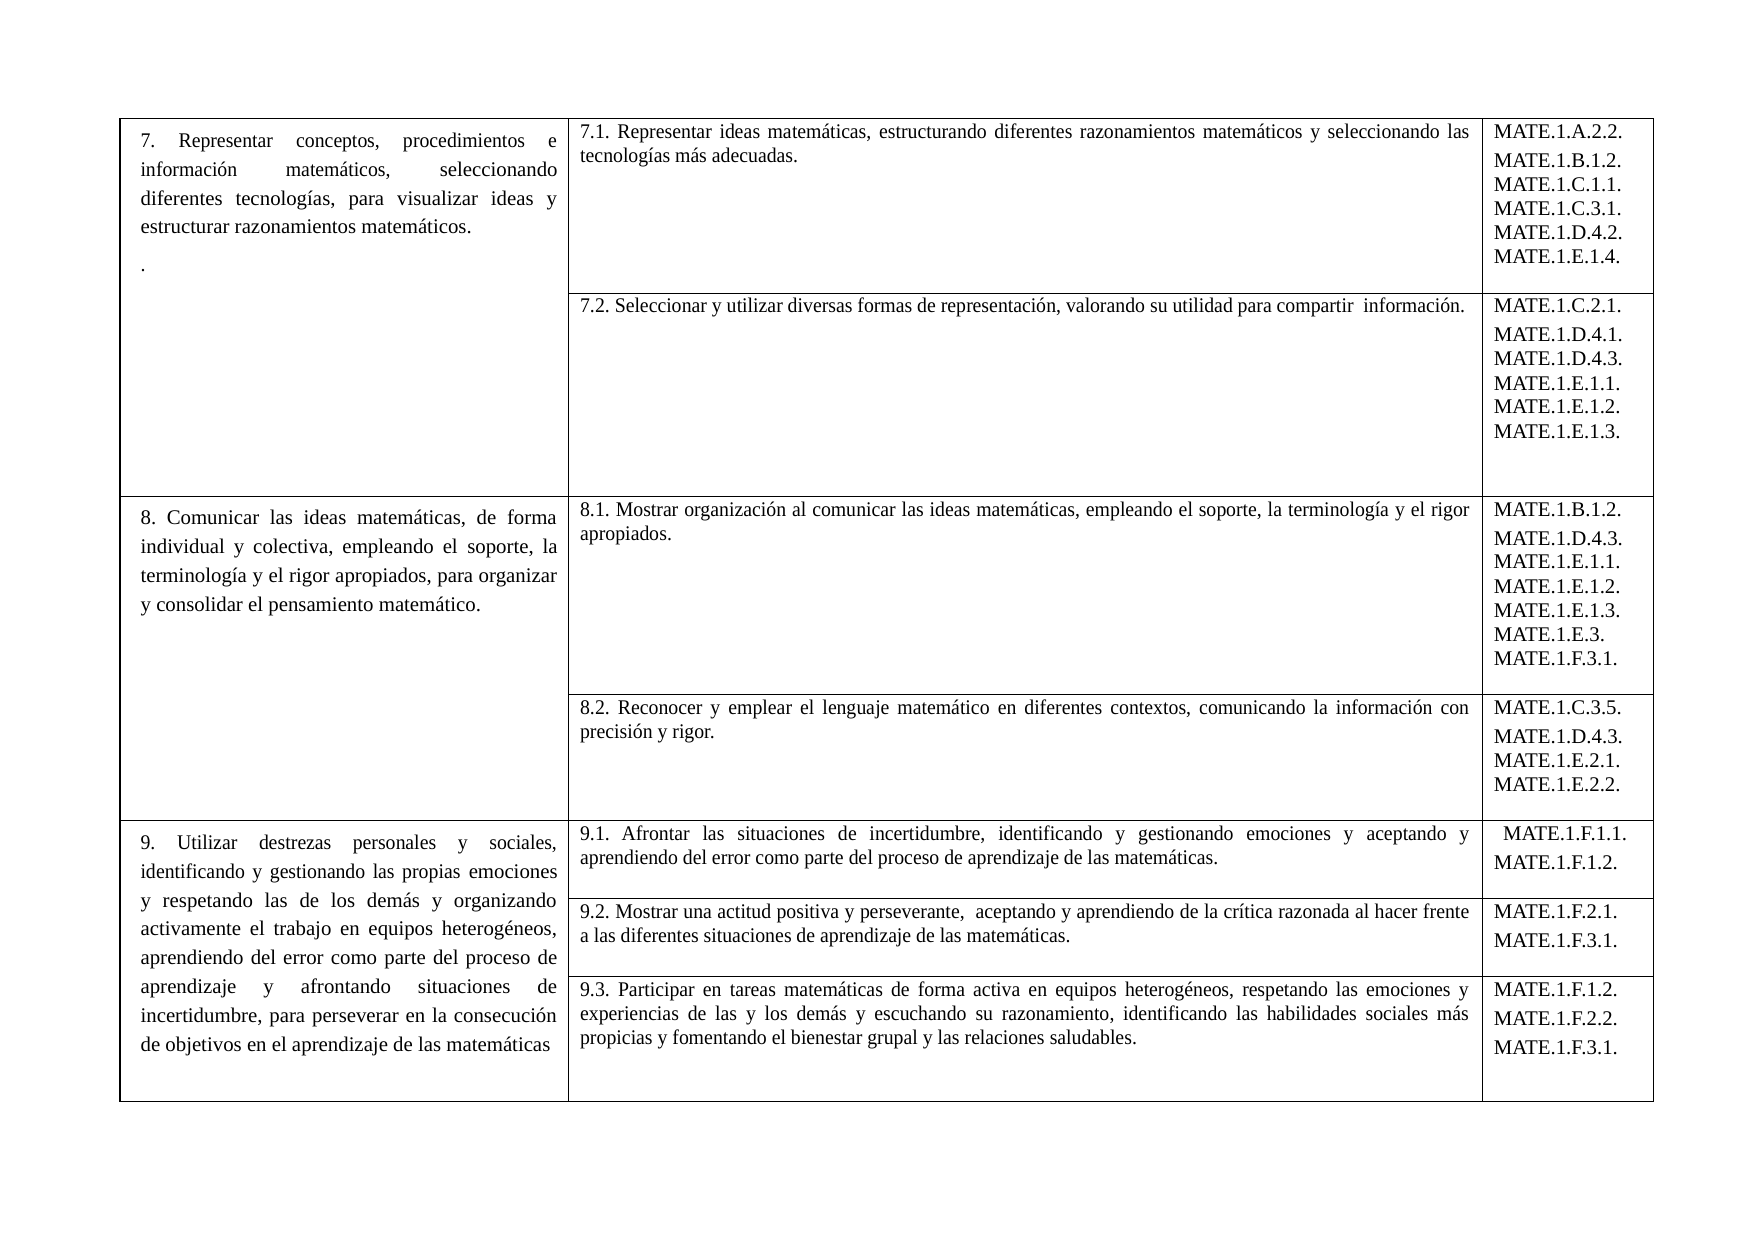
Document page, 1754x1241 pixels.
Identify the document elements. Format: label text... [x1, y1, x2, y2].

table_cell 7. Representar conceptos, procedimientos e información matemáticos, seleccionando diferentes tecnologías, para visualizar ideas y estructurar razonamientos matemáticos. . [121, 119, 568, 496]
table_cell MATE.1.C.3.5. MATE.1.D.4.3. MATE.1.E.2.1. MATE.1.E.2.2. [1483, 695, 1653, 820]
table_cell MATE.1.A.2.2. MATE.1.B.1.2. MATE.1.C.1.1. MATE.1.C.3.1. MATE.1.D.4.2. MATE.1.E.1.4. [1483, 119, 1653, 292]
table_cell 9. Utilizar destrezas personales y sociales, identificando y gestionando las propias emociones y respetando las de los demás y organizando activamente el trabajo en equipos heterogéneos, aprendiendo del error como parte del proceso de aprendizaje y afrontando situaciones de incertidumbre, para perseverar en la consecución de objetivos en el aprendizaje de las matemáticas [121, 821, 568, 1101]
table_cell MATE.1.F.1.2. MATE.1.F.2.2. MATE.1.F.3.1. [1483, 977, 1653, 1101]
table_cell 9.3. Participar en tareas matemáticas de forma activa en equipos heterogéneos, respetando las emociones y experiencias de las y los demás y escuchando su razonamiento, identificando las habilidades sociales más propicias y fomentando el bienestar grupal y las relaciones saludables. [569, 977, 1482, 1101]
table_cell 9.2. Mostrar una actitud positiva y perseverante, aceptando y aprendiendo de la crítica razonada al hacer frente a las diferentes situaciones de aprendizaje de las matemáticas. [569, 899, 1482, 976]
table_cell 7.2. Seleccionar y utilizar diversas formas de representación, valorando su utilidad para compartir información. [569, 294, 1482, 496]
table_cell 7.1. Representar ideas matemáticas, estructurando diferentes razonamientos matemáticos y seleccionando las tecnologías más adecuadas. [569, 119, 1482, 292]
table_cell 8.2. Reconocer y emplear el lenguaje matemático en diferentes contextos, comunicando la información con precisión y rigor. [569, 695, 1482, 820]
table_cell 9.1. Afrontar las situaciones de incertidumbre, identificando y gestionando emociones y aceptando y aprendiendo del error como parte del proceso de aprendizaje de las matemáticas. [569, 821, 1482, 898]
table_cell MATE.1.F.1.1. MATE.1.F.1.2. [1483, 821, 1653, 898]
table_cell 8. Comunicar las ideas matemáticas, de forma individual y colectiva, empleando el soporte, la terminología y el rigor apropiados, para organizar y consolidar el pensamiento matemático. [121, 497, 568, 820]
table_cell MATE.1.C.2.1. MATE.1.D.4.1. MATE.1.D.4.3. MATE.1.E.1.1. MATE.1.E.1.2. MATE.1.E.1.3. [1483, 294, 1653, 496]
table_cell MATE.1.F.2.1. MATE.1.F.3.1. [1483, 899, 1653, 976]
table_cell 8.1. Mostrar organización al comunicar las ideas matemáticas, empleando el soporte, la terminología y el rigor apropiados. [569, 497, 1482, 694]
table_cell MATE.1.B.1.2. MATE.1.D.4.3. MATE.1.E.1.1. MATE.1.E.1.2. MATE.1.E.1.3. MATE.1.E.3. MATE.1.F.3.1. [1483, 497, 1653, 694]
